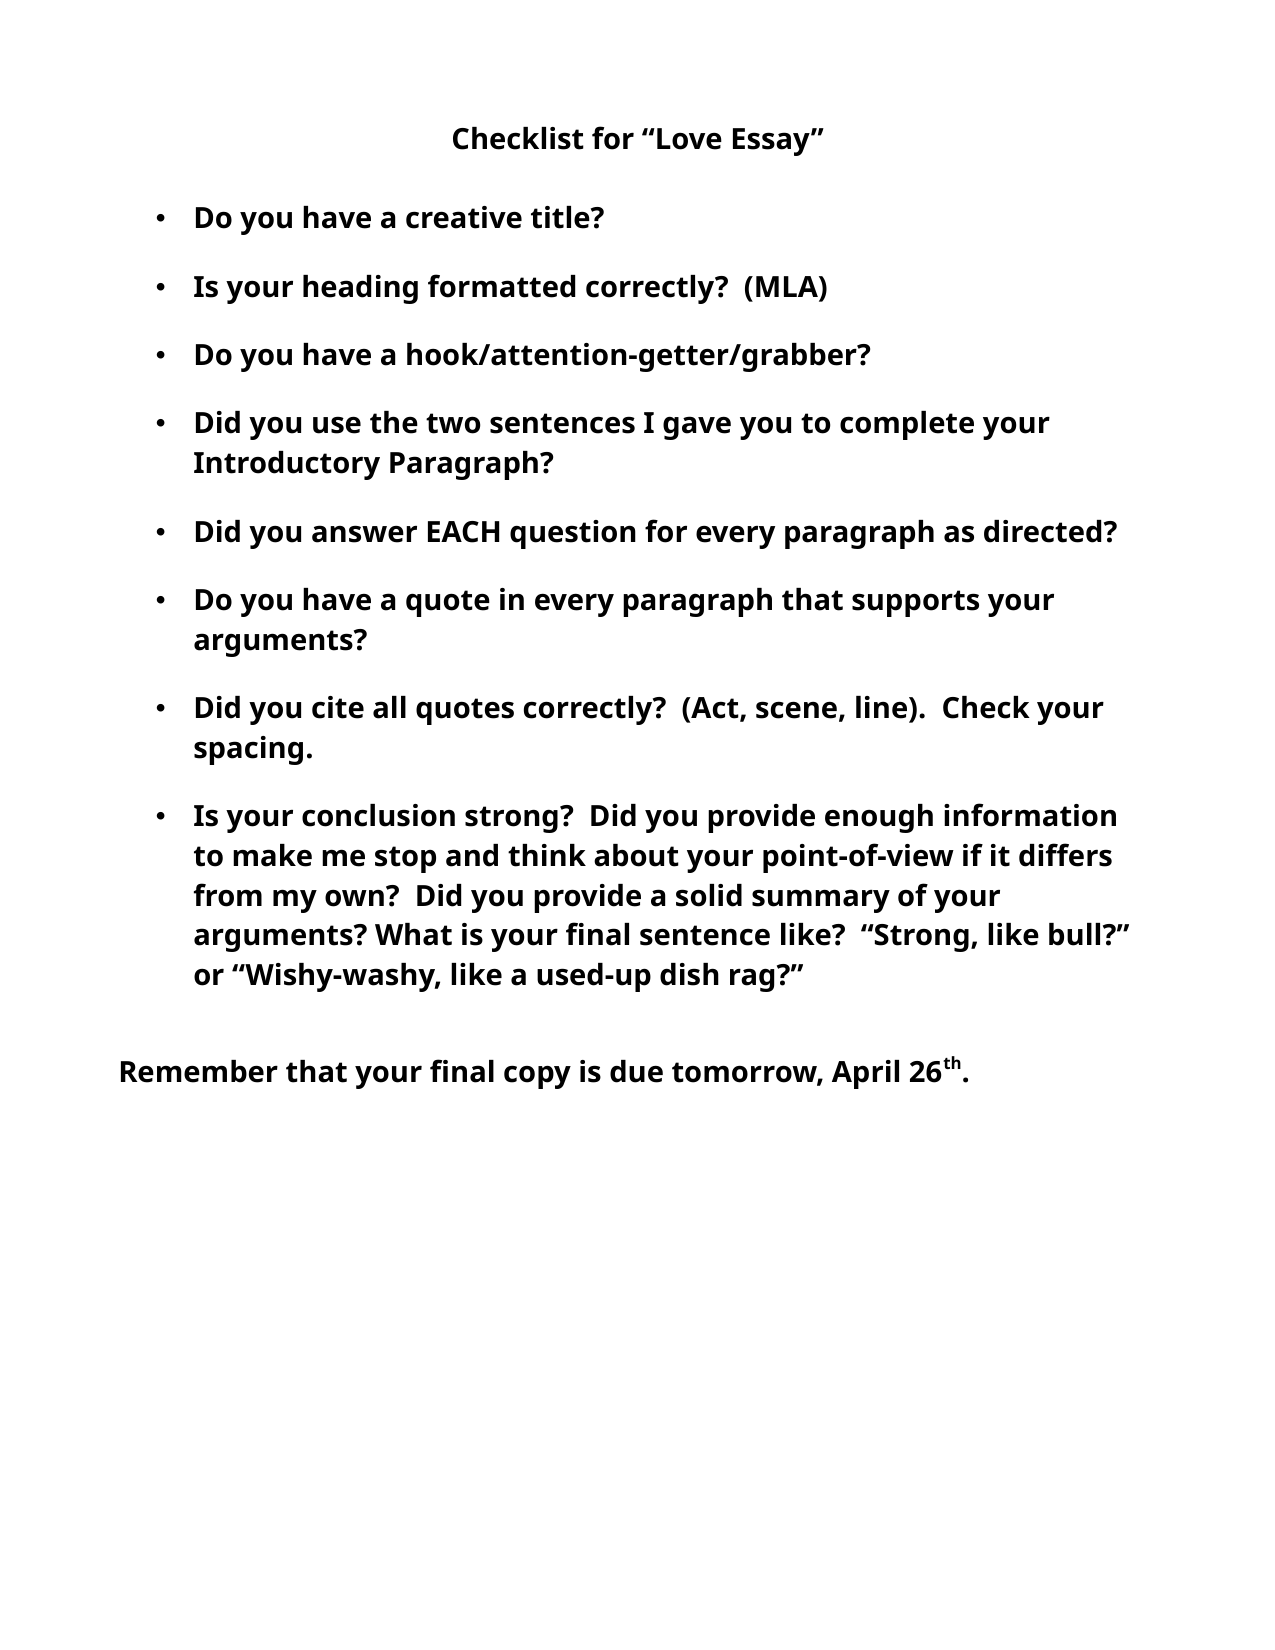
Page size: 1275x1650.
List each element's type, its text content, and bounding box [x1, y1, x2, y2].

text Checklist for “Love Essay” [118, 118, 1157, 158]
text Remember that your final copy is due tomorrow, April 26th. [118, 1052, 1157, 1091]
list Did you answer EACH question for every paragraph as directed? [156, 511, 1157, 551]
list Is your conclusion strong? Did you provide enough information to make me stop and think about your point-of-view if it differs from my own? Did you provide a solid summary of your arguments? What is your final sentence like? “Strong, like bull?” or “Wishy-washy, like a used-up dish rag?” [156, 796, 1157, 994]
list Do you have a quote in every paragraph that supports your arguments? [156, 579, 1157, 659]
list Is your heading formatted correctly? (MLA) [156, 266, 1157, 306]
list Did you use the two sentences I gave you to complete your Introductory Paragraph? [156, 403, 1157, 482]
list Do you have a creative title? [156, 197, 1157, 237]
list Did you cite all quotes correctly? (Act, scene, line). Check your spacing. [156, 687, 1157, 767]
list Do you have a hook/attention-getter/grabber? [156, 334, 1157, 374]
